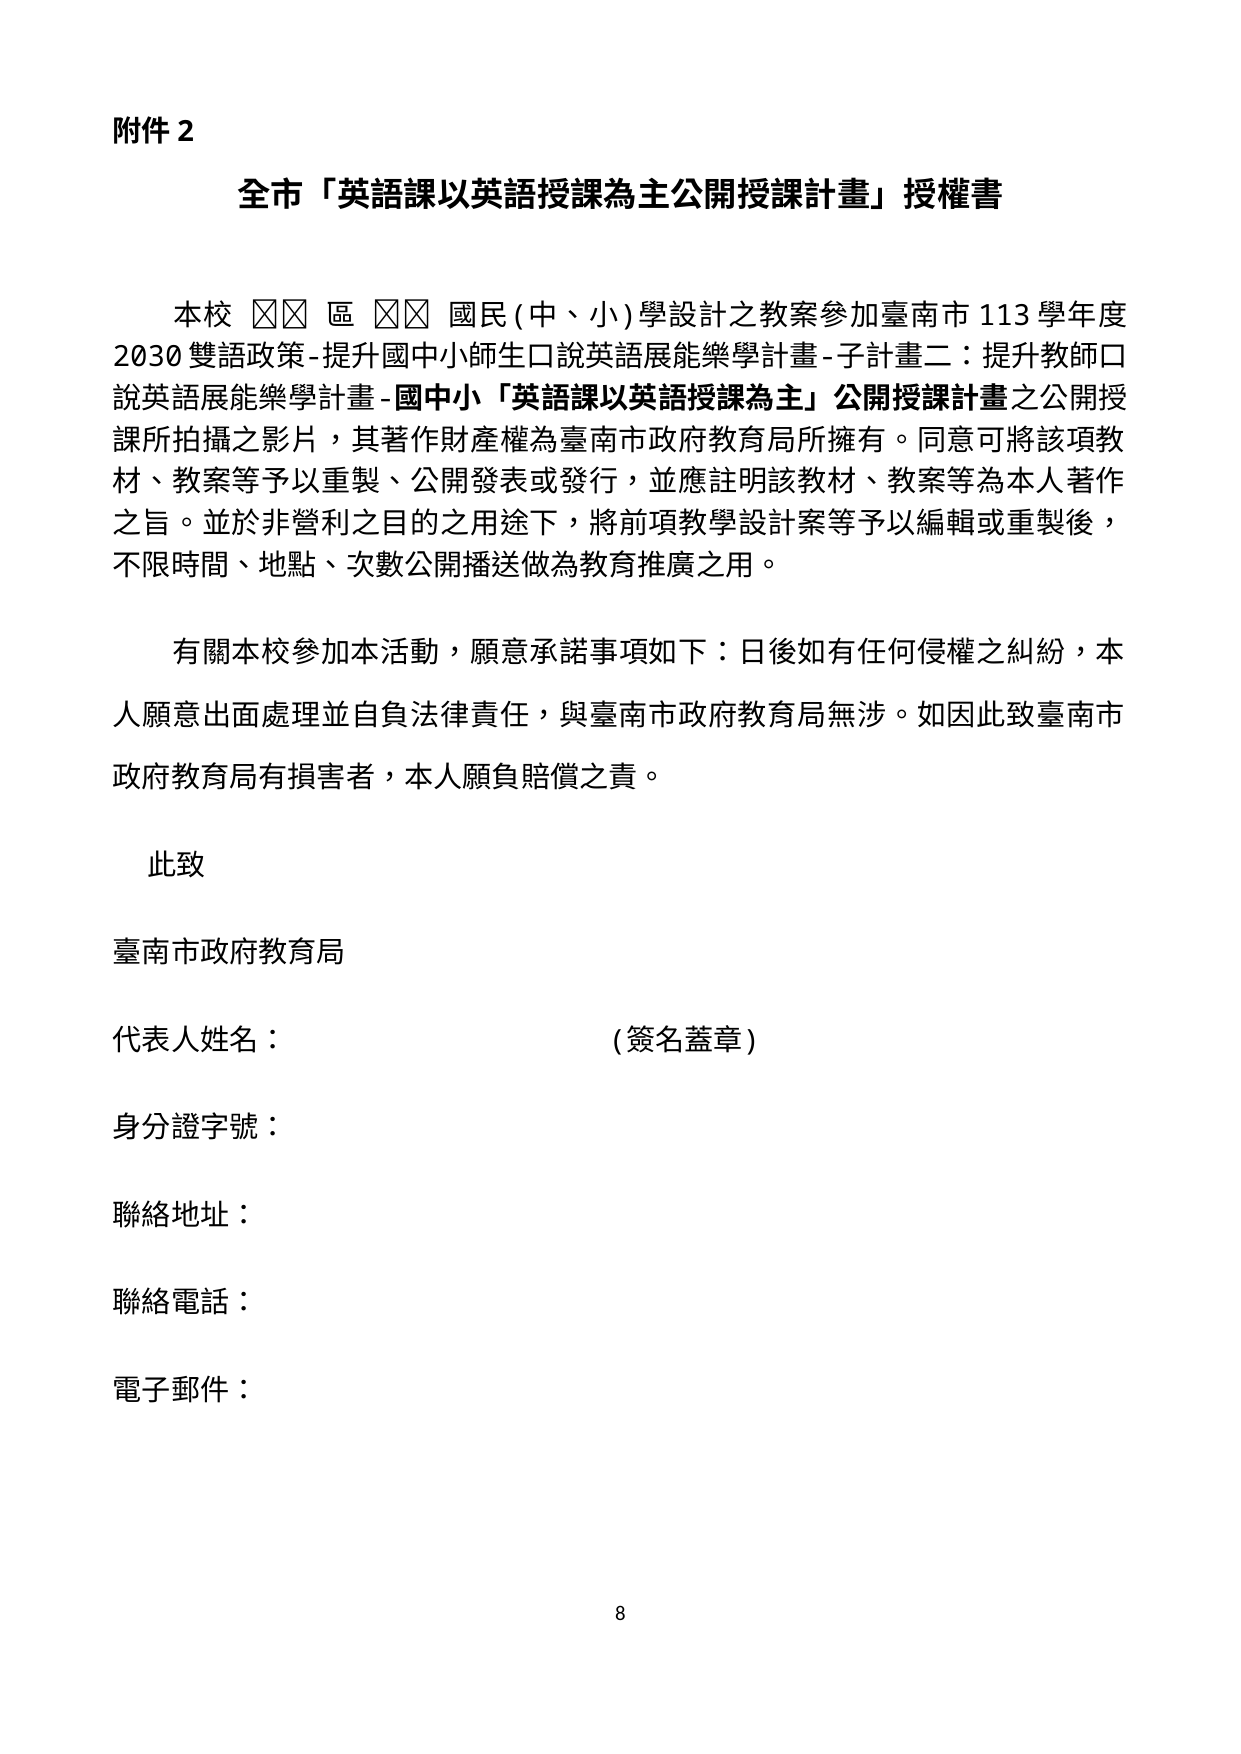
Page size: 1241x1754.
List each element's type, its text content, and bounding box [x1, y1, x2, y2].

text 代表人姓名： (簽名蓋章) [112, 996, 1128, 1058]
text 電子郵件： [112, 1346, 1128, 1408]
text 有關本校參加本活動，願意承諾事項如下：日後如有任何侵權之糾紛，本人願意出面處理並自負法律責任，與臺南市政府教育局無涉。如因此致臺南市政府教育局有損害者，本人願負賠償之責。 [112, 608, 1128, 796]
text 本校  區  國民(中、小)學設計之教案參加臺南市113學年度2030雙語政策-提升國中小師生口說英語展能樂學計畫-子計畫二：提升教師口說英語展能樂學計畫-國中小「英語課以英語授課為主」公開授課計畫之公開授課所拍攝之影片，其著作財產權為臺南市政府教育局所擁有。同意可將該項教材、教案等予以重製、公開發表或發行，並應註明該教材、教案等為本人著作之旨。並於非營利之目的之用途下，將前項教學設計案等予以編輯或重製後，不限時間、地點、次數公開播送做為教育推廣之用。 [112, 292, 1128, 583]
text 全市「英語課以英語授課為主公開授課計畫」授權書 [112, 150, 1128, 212]
text 身分證字號： [112, 1083, 1128, 1146]
text 附件2 [112, 87, 1128, 150]
text 聯絡電話： [112, 1258, 1128, 1321]
text 聯絡地址： [112, 1171, 1128, 1233]
text 此致 [112, 821, 1128, 883]
text 臺南市政府教育局 [112, 908, 1128, 971]
